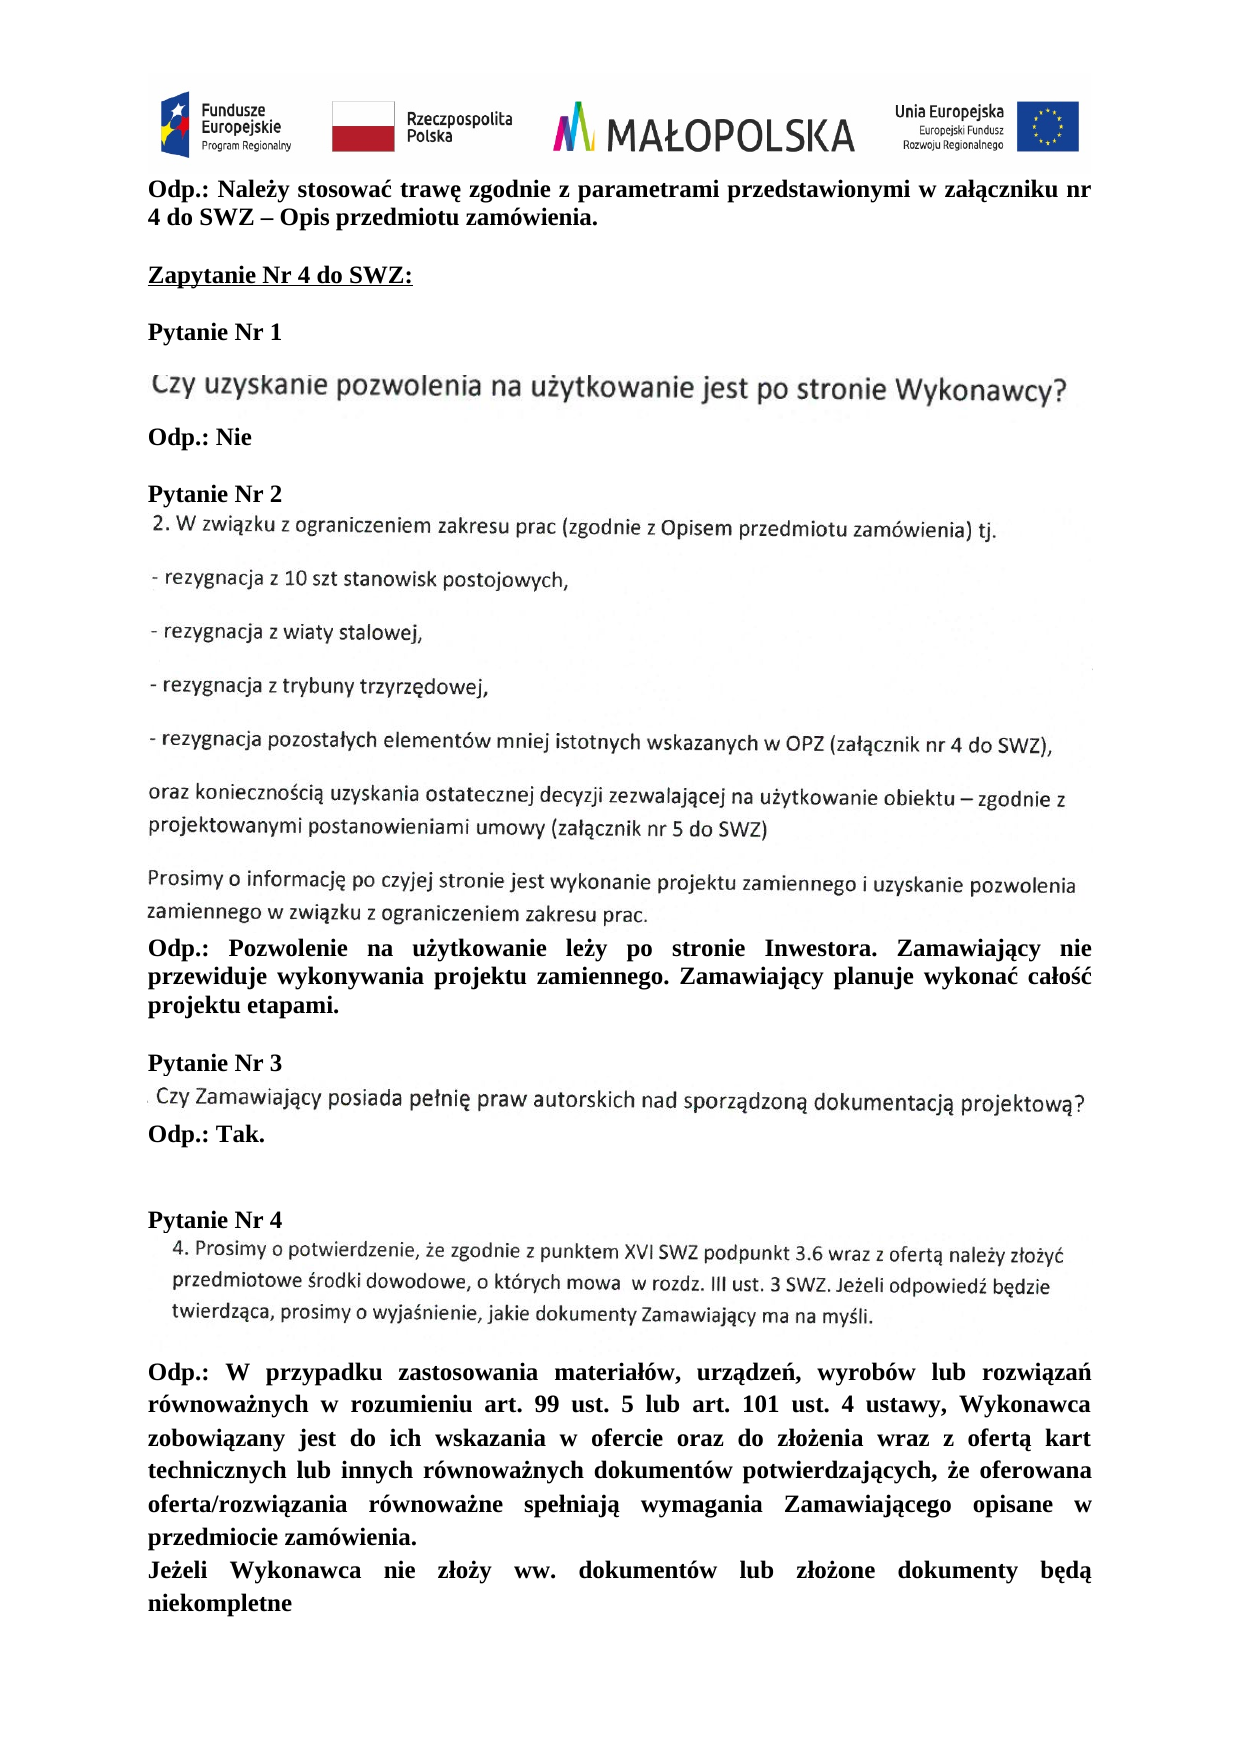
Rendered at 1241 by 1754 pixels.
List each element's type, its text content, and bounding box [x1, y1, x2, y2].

text Pytanie Nr 4 [148, 1205, 1093, 1233]
text Pytanie Nr 3 [148, 1048, 1093, 1076]
text Pytanie Nr 2 [148, 479, 1093, 508]
text Odp.: Należy stosować trawę zgodnie z parametrami przedstawionymi w załączniku nr 4 do SWZ – Opis przedmiotu zamówienia. [148, 174, 1093, 231]
text Odp.: Tak. [148, 1119, 1093, 1147]
text Jeżeli Wykonawca nie złoży ww. dokumentów lub złożone dokumenty będą niekompletne [148, 1555, 1093, 1616]
text Zapytanie Nr 4 do SWZ: [148, 260, 1093, 289]
text Odp.: Pozwolenie na użytkowanie leży po stronie Inwestora. Zamawiający nie przewiduje wykonywania projektu zamiennego. Zamawiający planuje wykonać całość projektu etapami. [148, 933, 1093, 1019]
text Odp.: Nie [148, 423, 1093, 451]
text Odp.: W przypadku zastosowania materiałów, urządzeń, wyrobów lub rozwiązań równoważnych w rozumieniu art. 99 ust. 5 lub art. 101 ust. 4 ustawy, Wykonawca zobowiązany jest do ich wskazania w ofercie oraz do złożenia wraz z ofertą kart technicznych lub innych równoważnych dokumentów potwierdzających, że oferowana oferta/rozwiązania równoważne spełniają wymagania Zamawiającego opisane w przedmiocie zamówienia. [148, 1357, 1093, 1550]
text Pytanie Nr 1 [148, 317, 1093, 346]
